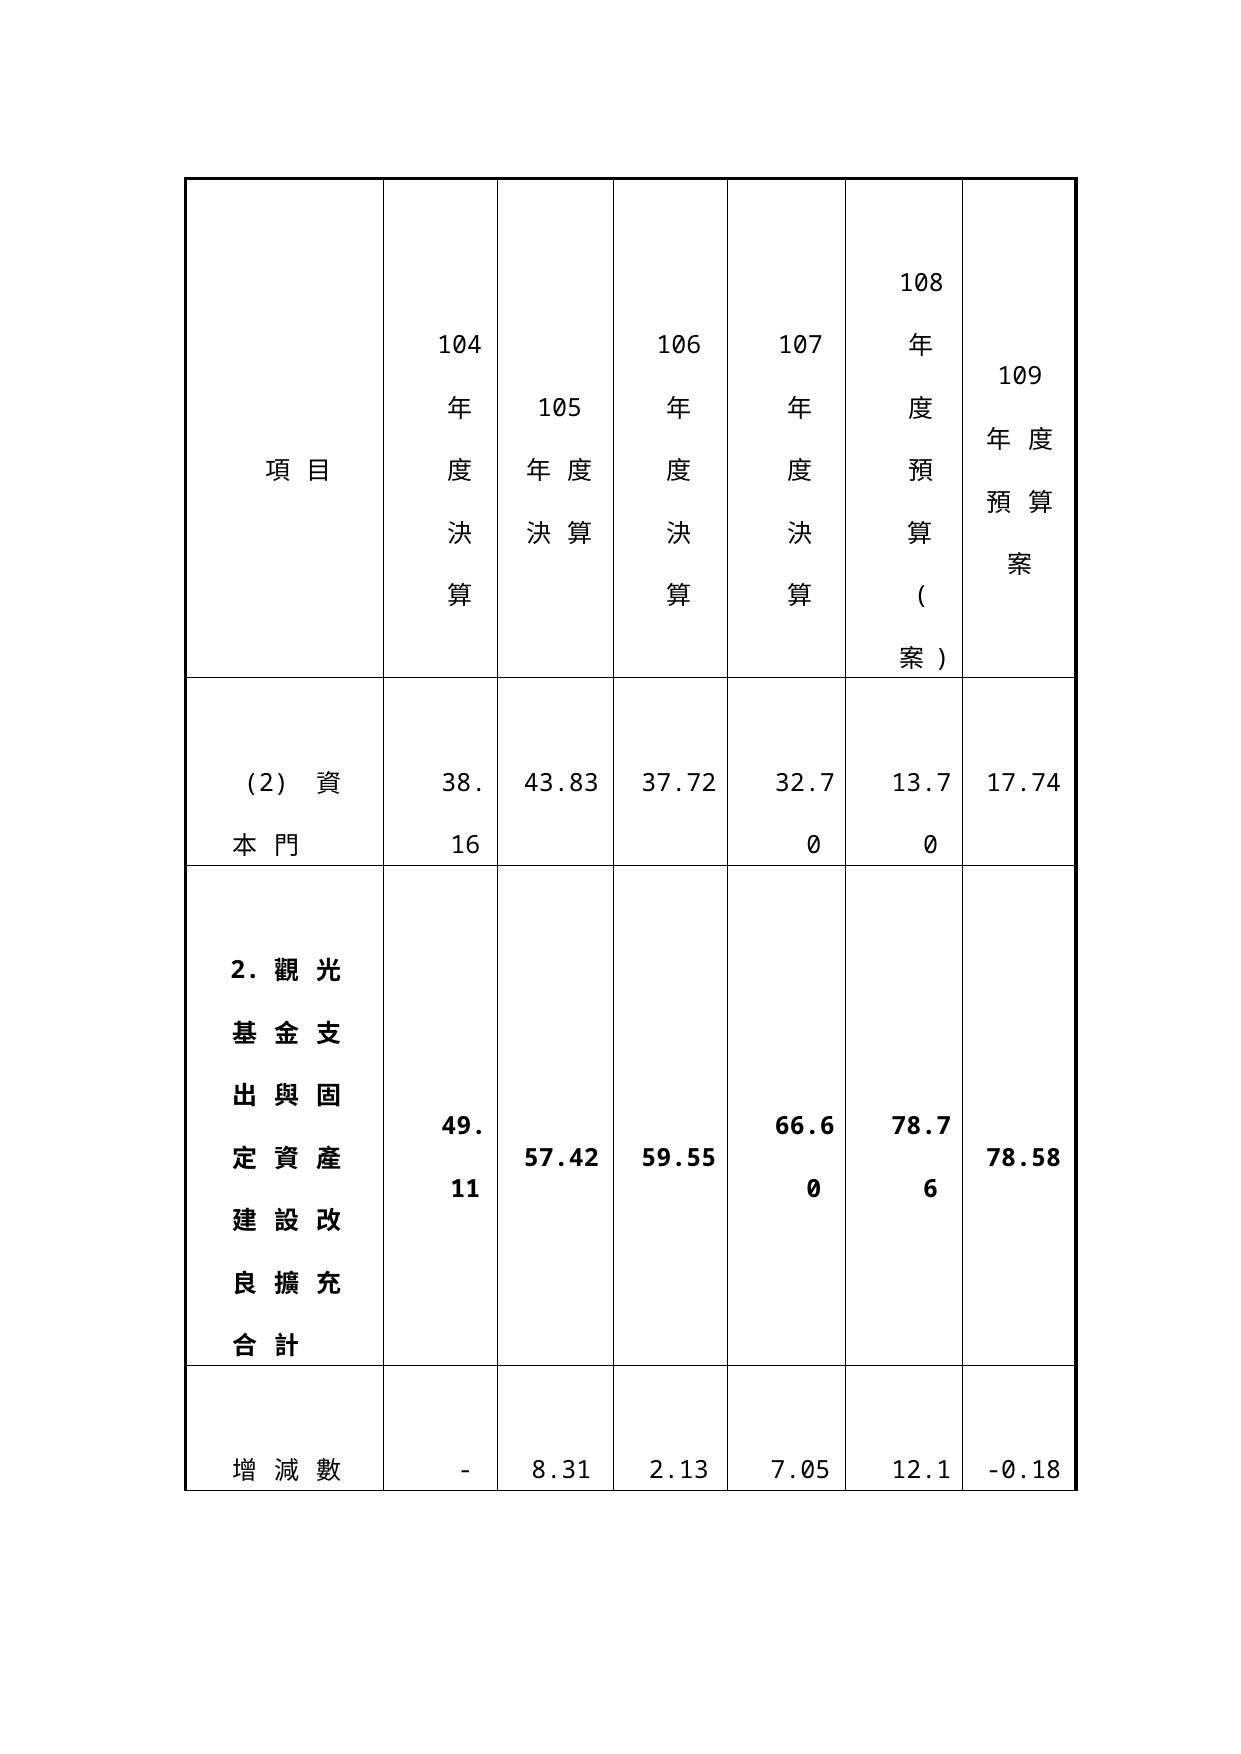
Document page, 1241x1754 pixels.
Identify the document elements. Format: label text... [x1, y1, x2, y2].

table_cell - [384, 1366, 497, 1490]
table_cell 59.55 [614, 866, 727, 1365]
table_cell 8.31 [498, 1366, 613, 1490]
table_cell 7.05 [728, 1366, 845, 1490]
table_header 105年度決算 [498, 180, 613, 677]
table_header 106年度決算 [614, 180, 727, 677]
table_header 項目 [187, 180, 383, 677]
table_cell 17.74 [963, 678, 1074, 865]
table_cell 32.70 [728, 678, 845, 865]
table_header 109年度預算案 [963, 180, 1074, 677]
table_cell 78.76 [846, 866, 962, 1365]
table_cell 增減數 [187, 1366, 383, 1490]
table_cell 37.72 [614, 678, 727, 865]
table_cell 57.42 [498, 866, 613, 1365]
table_cell 2.13 [614, 1366, 727, 1490]
table_cell 78.58 [963, 866, 1074, 1365]
table_header 104年度決算 [384, 180, 497, 677]
table_cell 43.83 [498, 678, 613, 865]
table_cell 2.觀光基金支出與固定資產建設改良擴充合計 [187, 866, 383, 1365]
table_cell 66.60 [728, 866, 845, 1365]
table_cell -0.18 [963, 1366, 1074, 1490]
table_cell 38.16 [384, 678, 497, 865]
table_cell 49.11 [384, 866, 497, 1365]
table_cell 12.1 [846, 1366, 962, 1490]
table_header 108年度預算(案) [846, 180, 962, 677]
table_cell (2)資本門 [187, 678, 383, 865]
table_header 107年度決算 [728, 180, 845, 677]
table_cell 13.70 [846, 678, 962, 865]
